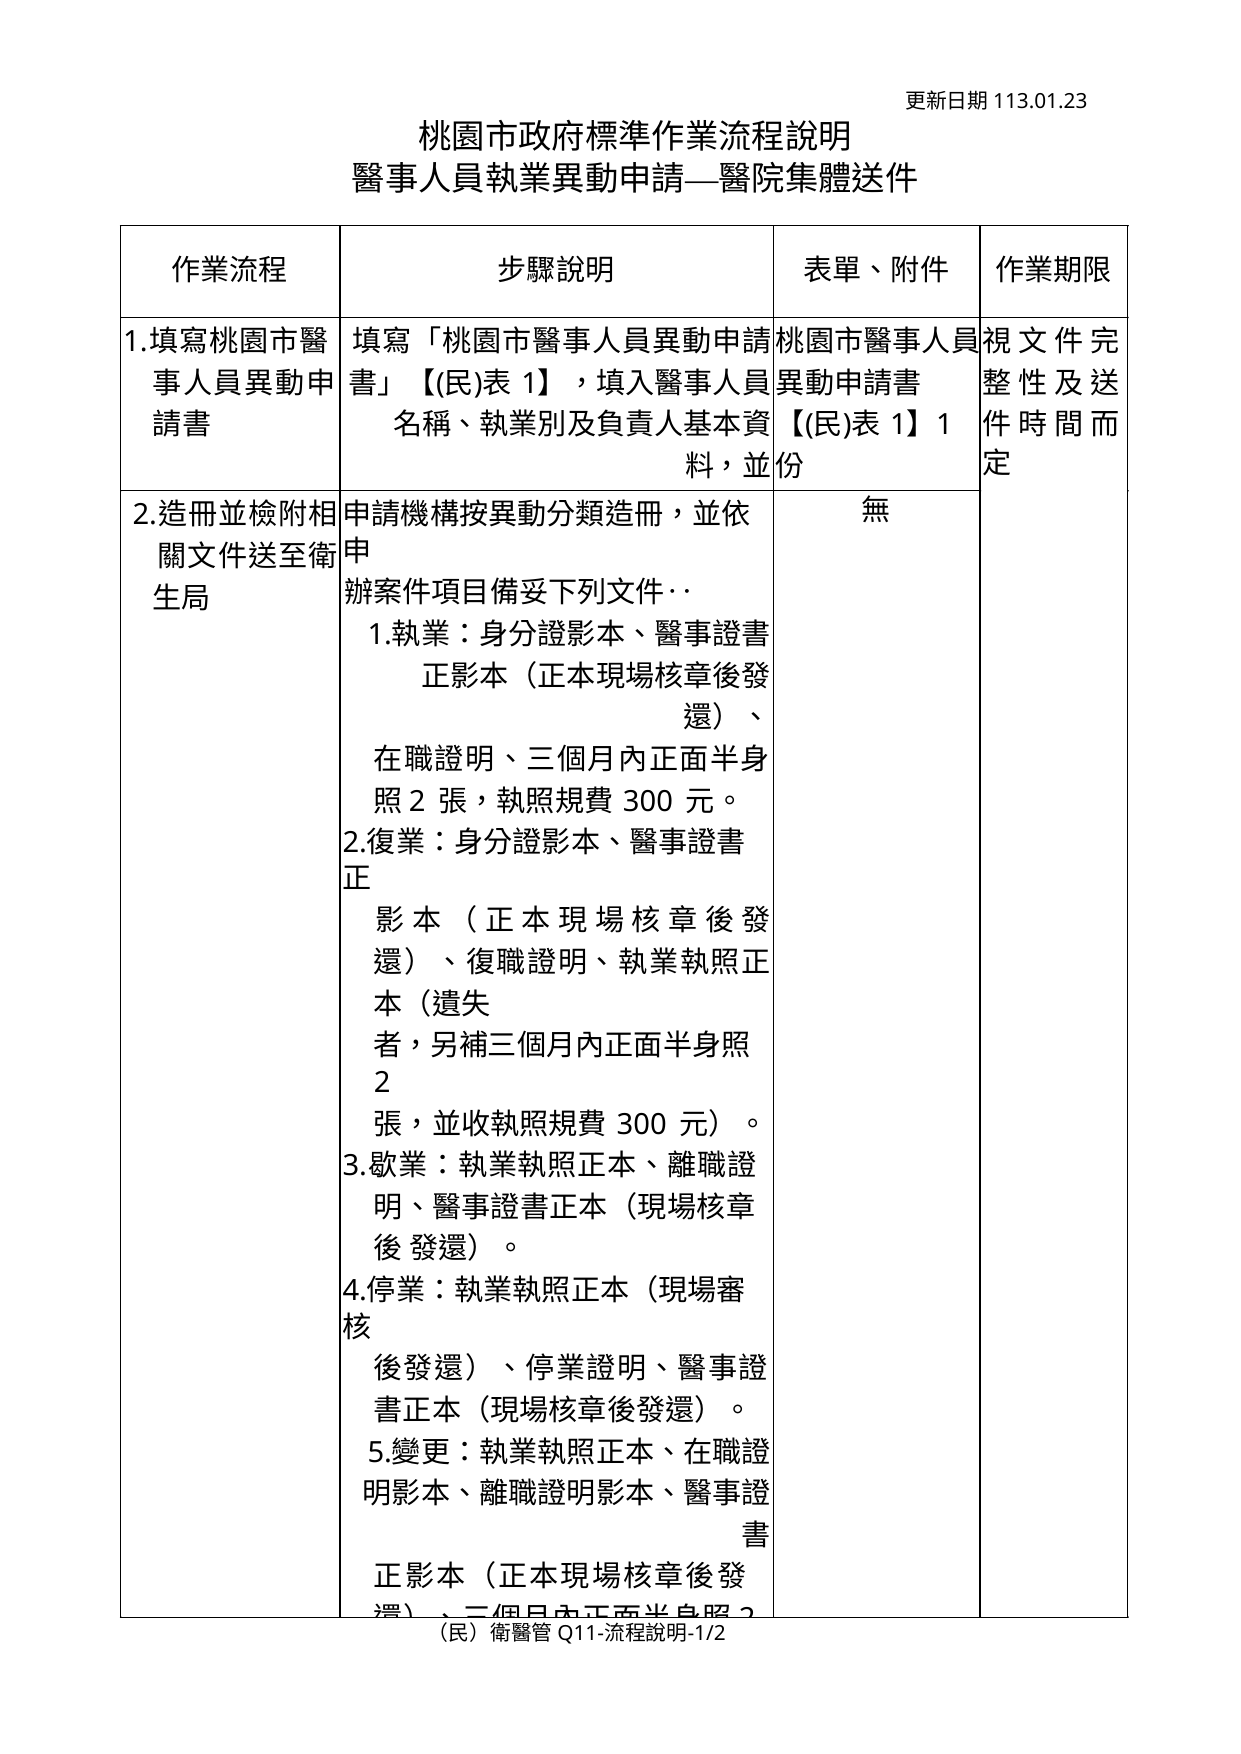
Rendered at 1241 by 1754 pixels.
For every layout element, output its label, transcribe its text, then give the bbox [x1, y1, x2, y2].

table_cell 無 [774, 491, 979, 1617]
table_header 步驟說明 [341, 226, 773, 317]
table_header 表單、附件 [774, 226, 979, 317]
table_header 作業流程 [121, 226, 339, 317]
table_cell 申請機構按異動分類造冊，並依申 辦案件項目備妥下列文件‥ 1.執業：身分證影本、醫事證書正影本（正本現場核章後發還）、 在職證明、三個月內正面半身照2張，執照規費300元。 2.復業：身分證影本、醫事證書正 影本（正本現場核章後發還）、復職證明、執業執照正本（遺失 者，另補三個月內正面半身照2 張，並收執照規費300元）。 3.歇業：執業執照正本、離職證 明、醫事證書正本（現場核章後 發還）。 4.停業：執業執照正本（現場審核 後發還）、停業證明、醫事證書正本（現場核章後發還）。 5.變更：執業執照正本、在職證明影本、離職證明影本、醫事證書 正影本（正本現場核章後發還）、三個月內正面半身照 2 張，執照規費300元。 6.補發：切結書正本、醫事證書正 影本（正本現場核章後發還）、在職證明影本、身分證影本、三個月內正面半身照2張，執照規費300元。 [341, 491, 773, 1617]
table_cell 2.造冊並檢附相關文件送至衛 生局 [121, 491, 339, 1617]
table_cell 桃園市醫事人員異動申請書【(民)表1】1 份 [774, 318, 979, 490]
table_cell 填寫「桃園市醫事人員異動申請書」【(民)表1】，填入醫事人員名稱、執業別及負責人基本資料，並 於「申請人簽章」位置簽章。 [341, 318, 773, 490]
text 桃園市政府標準作業流程說明 [418, 116, 1093, 157]
table_header 作業期限 [981, 226, 1127, 317]
text 醫事人員執業異動申請—醫院集體送件 [352, 157, 1093, 199]
table_cell 視 文 件 完整 性 及 送件 時 間 而 定 [981, 318, 1127, 1617]
table_cell 1.填寫桃園市醫 事人員異動申請書 [121, 318, 339, 490]
text （民）衛醫管 Q11-流程說明-1/2 [427, 1620, 1093, 1646]
text 更新日期 113.01.23 [905, 88, 1093, 114]
